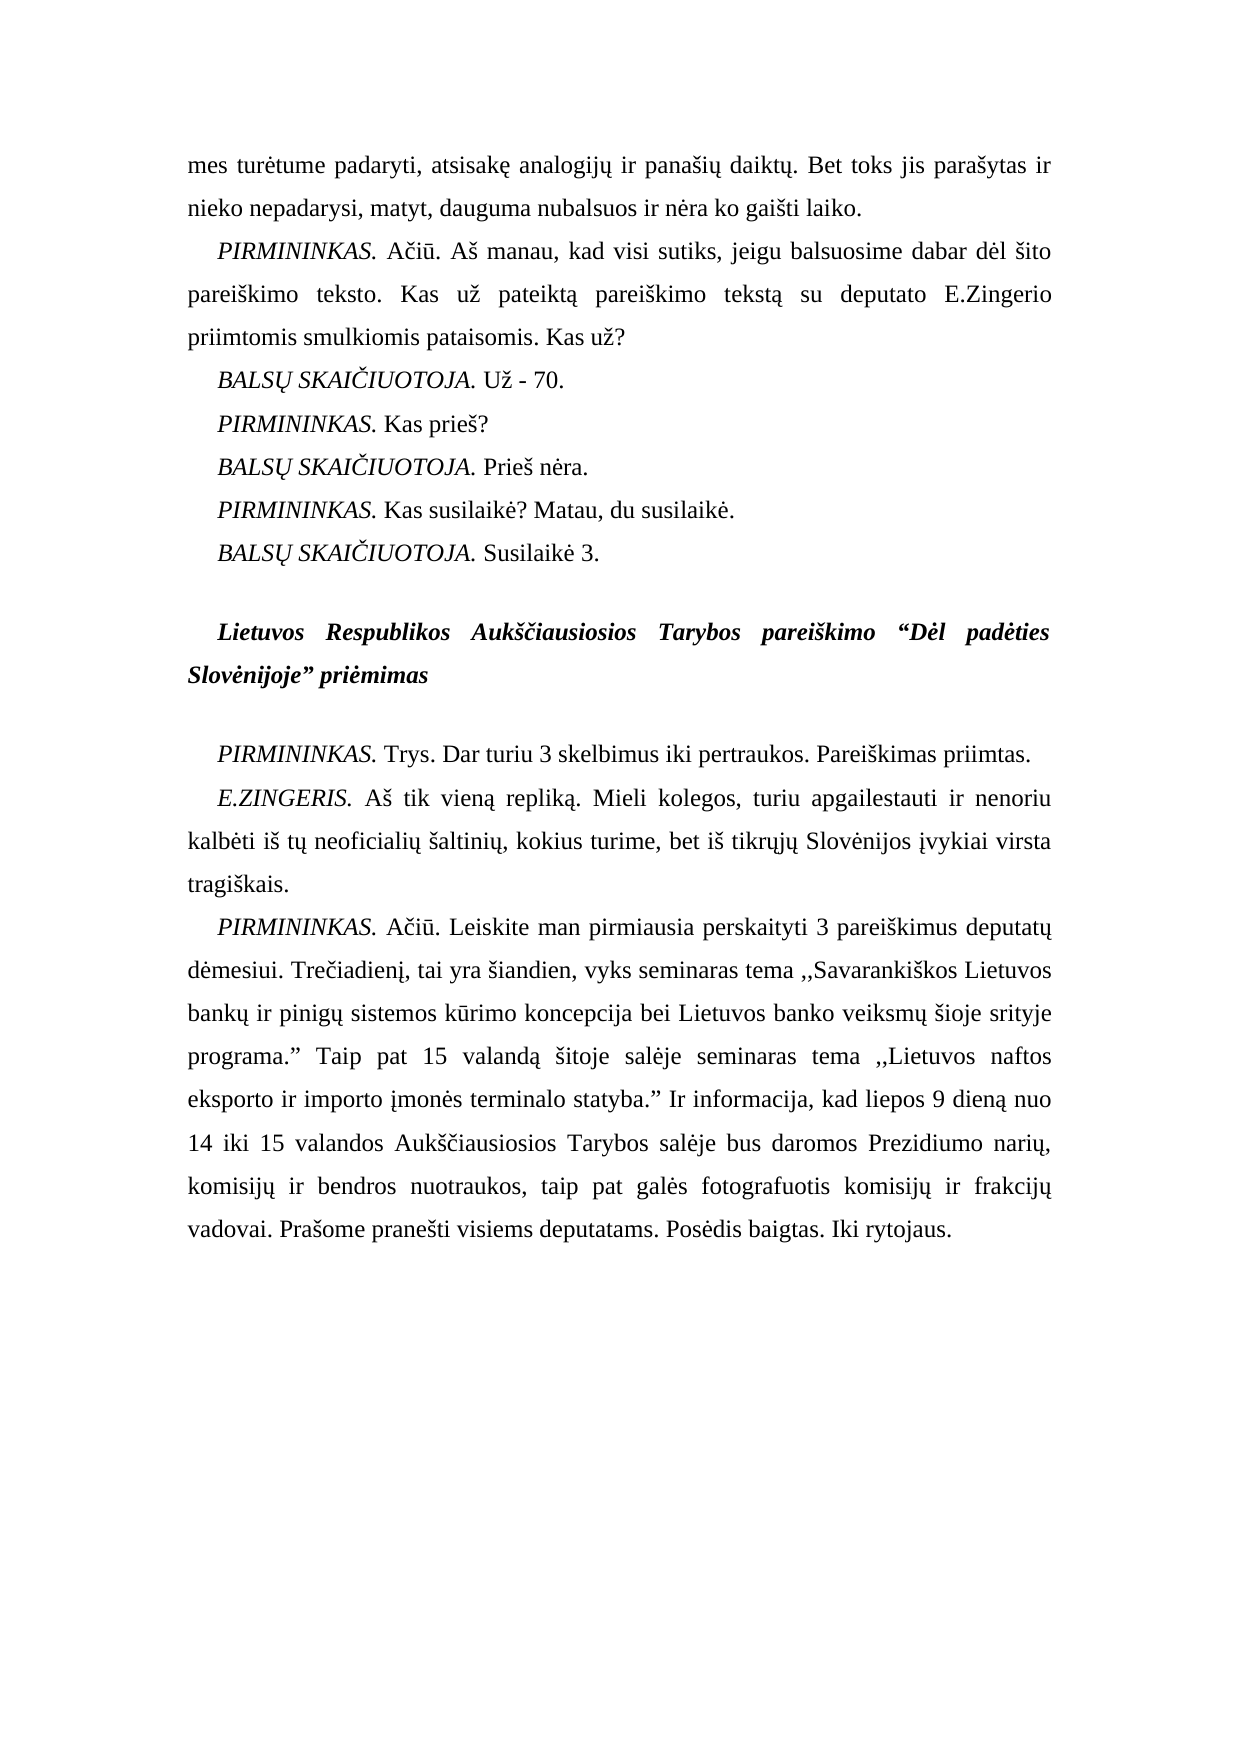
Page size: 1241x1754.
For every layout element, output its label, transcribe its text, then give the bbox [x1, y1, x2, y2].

text BALSŲ SKAIČIUOTOJA. Prieš nėra. [187, 452, 1053, 481]
text mes turėtume padaryti, atsisakę analogijų ir panašių daiktų. Bet toks jis parašytas ir nieko nepadarysi, matyt, dauguma nubalsuos ir nėra ko gaišti laiko. [187, 150, 1053, 222]
text PIRMININKAS. Trys. Dar turiu 3 skelbimus iki pertraukos. Pareiškimas priimtas. [187, 739, 1053, 768]
text PIRMININKAS. Kas prieš? [187, 409, 1053, 437]
text PIRMININKAS. Ačiū. Aš manau, kad visi sutiks, jeigu balsuosime dabar dėl šito pareiškimo teksto. Kas už pateiktą pareiškimo tekstą su deputato E.Zingerio priimtomis smulkiomis pataisomis. Kas už? [187, 236, 1053, 351]
text BALSŲ SKAIČIUOTOJA. Už - 70. [187, 366, 1053, 394]
text Lietuvos Respublikos Aukščiausiosios Tarybos pareiškimo “Dėl padėties Slovėnijoje” priėmimas [187, 617, 1053, 689]
text BALSŲ SKAIČIUOTOJA. Susilaikė 3. [187, 538, 1053, 567]
text PIRMININKAS. Kas susilaikė? Matau, du susilaikė. [187, 495, 1053, 524]
text E.ZINGERIS. Aš tik vieną repliką. Mieli kolegos, turiu apgailestauti ir nenoriu kalbėti iš tų neoficialių šaltinių, kokius turime, bet iš tikrųjų Slovėnijos įvykiai virsta tragiškais. [187, 783, 1053, 898]
text PIRMININKAS. Ačiū. Leiskite man pirmiausia perskaityti 3 pareiškimus deputatų dėmesiui. Trečiadienį, tai yra šiandien, vyks seminaras tema ,,Savarankiškos Lietuvos bankų ir pinigų sistemos kūrimo koncepcija bei Lietuvos banko veiksmų šioje srityje programa.” Taip pat 15 valandą šitoje salėje seminaras tema ,,Lietuvos naftos eksporto ir importo įmonės terminalo statyba.” Ir informacija, kad liepos 9 dieną nuo 14 iki 15 valandos Aukščiausiosios Tarybos salėje bus daromos Prezidiumo narių, komisijų ir bendros nuotraukos, taip pat galės fotografuotis komisijų ir frakcijų vadovai. Prašome pranešti visiems deputatams. Posėdis baigtas. Iki rytojaus. [187, 912, 1053, 1243]
